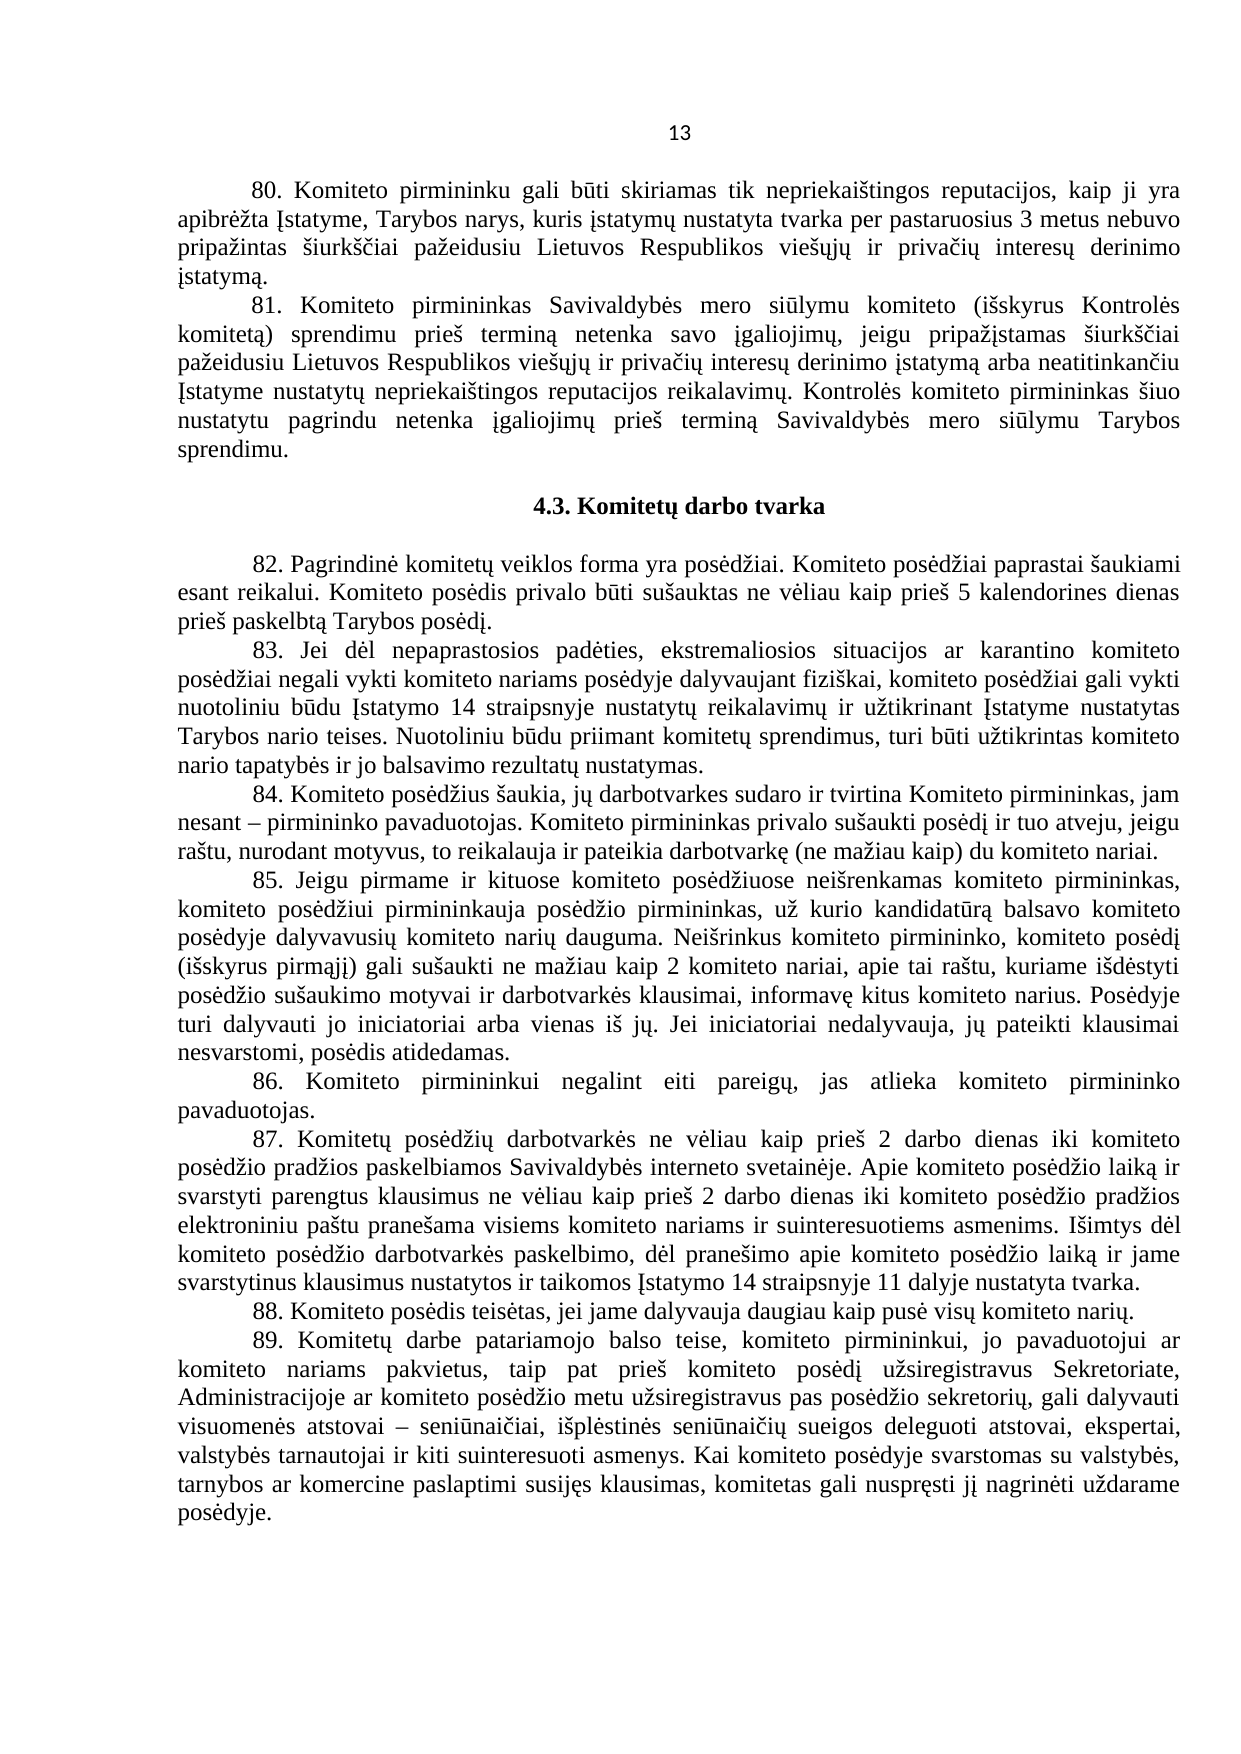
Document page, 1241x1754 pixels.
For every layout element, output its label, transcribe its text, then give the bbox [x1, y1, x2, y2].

text 83. Jei dėl nepaprastosios padėties, ekstremaliosios situacijos ar karantino komiteto posėdžiai negali vykti komiteto nariams posėdyje dalyvaujant fiziškai, komiteto posėdžiai gali vykti nuotoliniu būdu Įstatymo 14 straipsnyje nustatytų reikalavimų ir užtikrinant Įstatyme nustatytas Tarybos nario teises. Nuotoliniu būdu priimant komitetų sprendimus, turi būti užtikrintas komiteto nario tapatybės ir jo balsavimo rezultatų nustatymas. [177, 635, 1181, 779]
text 86. Komiteto pirmininkui negalint eiti pareigų, jas atlieka komiteto pirmininko pavaduotojas. [177, 1066, 1181, 1124]
text 89. Komitetų darbe patariamojo balso teise, komiteto pirmininkui, jo pavaduotojui ar komiteto nariams pakvietus, taip pat prieš komiteto posėdį užsiregistravus Sekretoriate, Administracijoje ar komiteto posėdžio metu užsiregistravus pas posėdžio sekretorių, gali dalyvauti visuomenės atstovai – seniūnaičiai, išplėstinės seniūnaičių sueigos deleguoti atstovai, ekspertai, valstybės tarnautojai ir kiti suinteresuoti asmenys. Kai komiteto posėdyje svarstomas su valstybės, tarnybos ar komercine paslaptimi susijęs klausimas, komitetas gali nuspręsti jį nagrinėti uždarame posėdyje. [177, 1325, 1181, 1526]
text 4.3. Komitetų darbo tvarka [177, 491, 1181, 520]
text 84. Komiteto posėdžius šaukia, jų darbotvarkes sudaro ir tvirtina Komiteto pirmininkas, jam nesant – pirmininko pavaduotojas. Komiteto pirmininkas privalo sušaukti posėdį ir tuo atveju, jeigu raštu, nurodant motyvus, to reikalauja ir pateikia darbotvarkę (ne mažiau kaip) du komiteto nariai. [177, 779, 1181, 865]
text 85. Jeigu pirmame ir kituose komiteto posėdžiuose neišrenkamas komiteto pirmininkas, komiteto posėdžiui pirmininkauja posėdžio pirmininkas, už kurio kandidatūrą balsavo komiteto posėdyje dalyvavusių komiteto narių dauguma. Neišrinkus komiteto pirmininko, komiteto posėdį (išskyrus pirmąjį) gali sušaukti ne mažiau kaip 2 komiteto nariai, apie tai raštu, kuriame išdėstyti posėdžio sušaukimo motyvai ir darbotvarkės klausimai, informavę kitus komiteto narius. Posėdyje turi dalyvauti jo iniciatoriai arba vienas iš jų. Jei iniciatoriai nedalyvauja, jų pateikti klausimai nesvarstomi, posėdis atidedamas. [177, 865, 1181, 1066]
text 80. Komiteto pirmininku gali būti skiriamas tik nepriekaištingos reputacijos, kaip ji yra apibrėžta Įstatyme, Tarybos narys, kuris įstatymų nustatyta tvarka per pastaruosius 3 metus nebuvo pripažintas šiurkščiai pažeidusiu Lietuvos Respublikos viešųjų ir privačių interesų derinimo įstatymą. [177, 175, 1181, 290]
text 82. Pagrindinė komitetų veiklos forma yra posėdžiai. Komiteto posėdžiai paprastai šaukiami esant reikalui. Komiteto posėdis privalo būti sušauktas ne vėliau kaip prieš 5 kalendorines dienas prieš paskelbtą Tarybos posėdį. [177, 549, 1181, 635]
text 88. Komiteto posėdis teisėtas, jei jame dalyvauja daugiau kaip pusė visų komiteto narių. [177, 1296, 1181, 1325]
text 81. Komiteto pirmininkas Savivaldybės mero siūlymu komiteto (išskyrus Kontrolės komitetą) sprendimu prieš terminą netenka savo įgaliojimų, jeigu pripažįstamas šiurkščiai pažeidusiu Lietuvos Respublikos viešųjų ir privačių interesų derinimo įstatymą arba neatitinkančiu Įstatyme nustatytų nepriekaištingos reputacijos reikalavimų. Kontrolės komiteto pirmininkas šiuo nustatytu pagrindu netenka įgaliojimų prieš terminą Savivaldybės mero siūlymu Tarybos sprendimu. [177, 290, 1181, 462]
text 87. Komitetų posėdžių darbotvarkės ne vėliau kaip prieš 2 darbo dienas iki komiteto posėdžio pradžios paskelbiamos Savivaldybės interneto svetainėje. Apie komiteto posėdžio laiką ir svarstyti parengtus klausimus ne vėliau kaip prieš 2 darbo dienas iki komiteto posėdžio pradžios elektroniniu paštu pranešama visiems komiteto nariams ir suinteresuotiems asmenims. Išimtys dėl komiteto posėdžio darbotvarkės paskelbimo, dėl pranešimo apie komiteto posėdžio laiką ir jame svarstytinus klausimus nustatytos ir taikomos Įstatymo 14 straipsnyje 11 dalyje nustatyta tvarka. [177, 1124, 1181, 1296]
